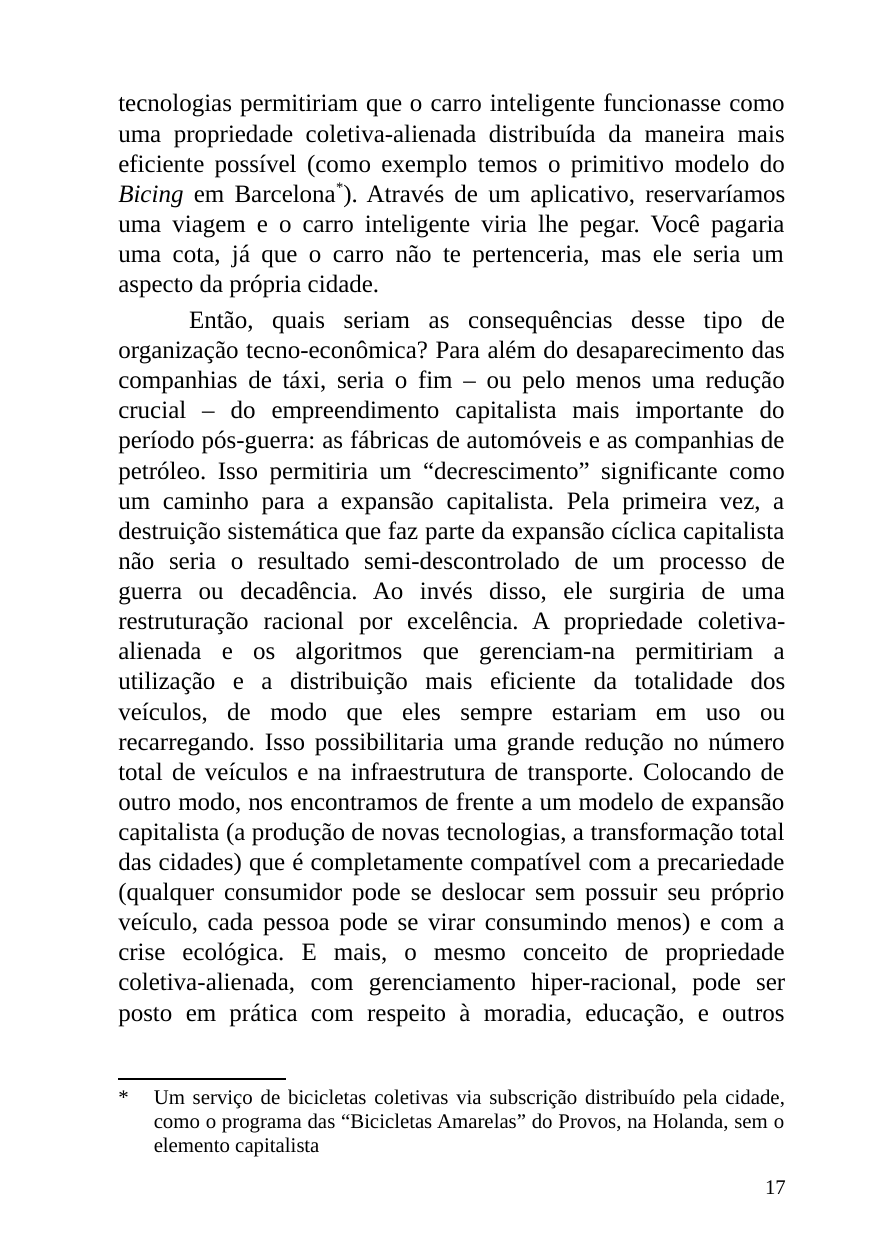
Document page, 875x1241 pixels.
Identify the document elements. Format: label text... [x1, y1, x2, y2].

text tecnologias permitiriam que o carro inteligente funcionasse como uma propriedade coletiva-alienada distribuída da maneira mais eficiente possível (como exemplo temos o primitivo modelo do Bicing em Barcelona). Através de um aplicativo, reservaríamos uma viagem e o carro inteligente viria lhe pegar. Você pagaria uma cota, já que o carro não te pertenceria, mas ele seria um aspecto da própria cidade. [118, 88, 786, 298]
text Um serviço de bicicletas coletivas via subscrição distribuído pela cidade, como o programa das “Bicicletas Amarelas” do Provos, na Holanda, sem o elemento capitalista [118, 1085, 786, 1157]
text Então, quais seriam as consequências desse tipo de organização tecno-econômica? Para além do desaparecimento das companhias de táxi, seria o fim – ou pelo menos uma redução crucial – do empreendimento capitalista mais importante do período pós-guerra: as fábricas de automóveis e as companhias de petróleo. Isso permitiria um “decrescimento” significante como um caminho para a expansão capitalista. Pela primeira vez, a destruição sistemática que faz parte da expansão cíclica capitalista não seria o resultado semi-descontrolado de um processo de guerra ou decadência. Ao invés disso, ele surgiria de uma restruturação racional por excelência. A propriedade coletiva-alienada e os algoritmos que gerenciam-na permitiriam a utilização e a distribuição mais eficiente da totalidade dos veículos, de modo que eles sempre estariam em uso ou recarregando. Isso possibilitaria uma grande redução no número total de veículos e na infraestrutura de transporte. Colocando de outro modo, nos encontramos de frente a um modelo de expansão capitalista (a produção de novas tecnologias, a transformação total das cidades) que é completamente compatível com a precariedade (qualquer consumidor pode se deslocar sem possuir seu próprio veículo, cada pessoa pode se virar consumindo menos) e com a crise ecológica. E mais, o mesmo conceito de propriedade coletiva-alienada, com gerenciamento hiper-racional, pode ser posto em prática com respeito à moradia, educação, e outros [118, 305, 786, 1026]
